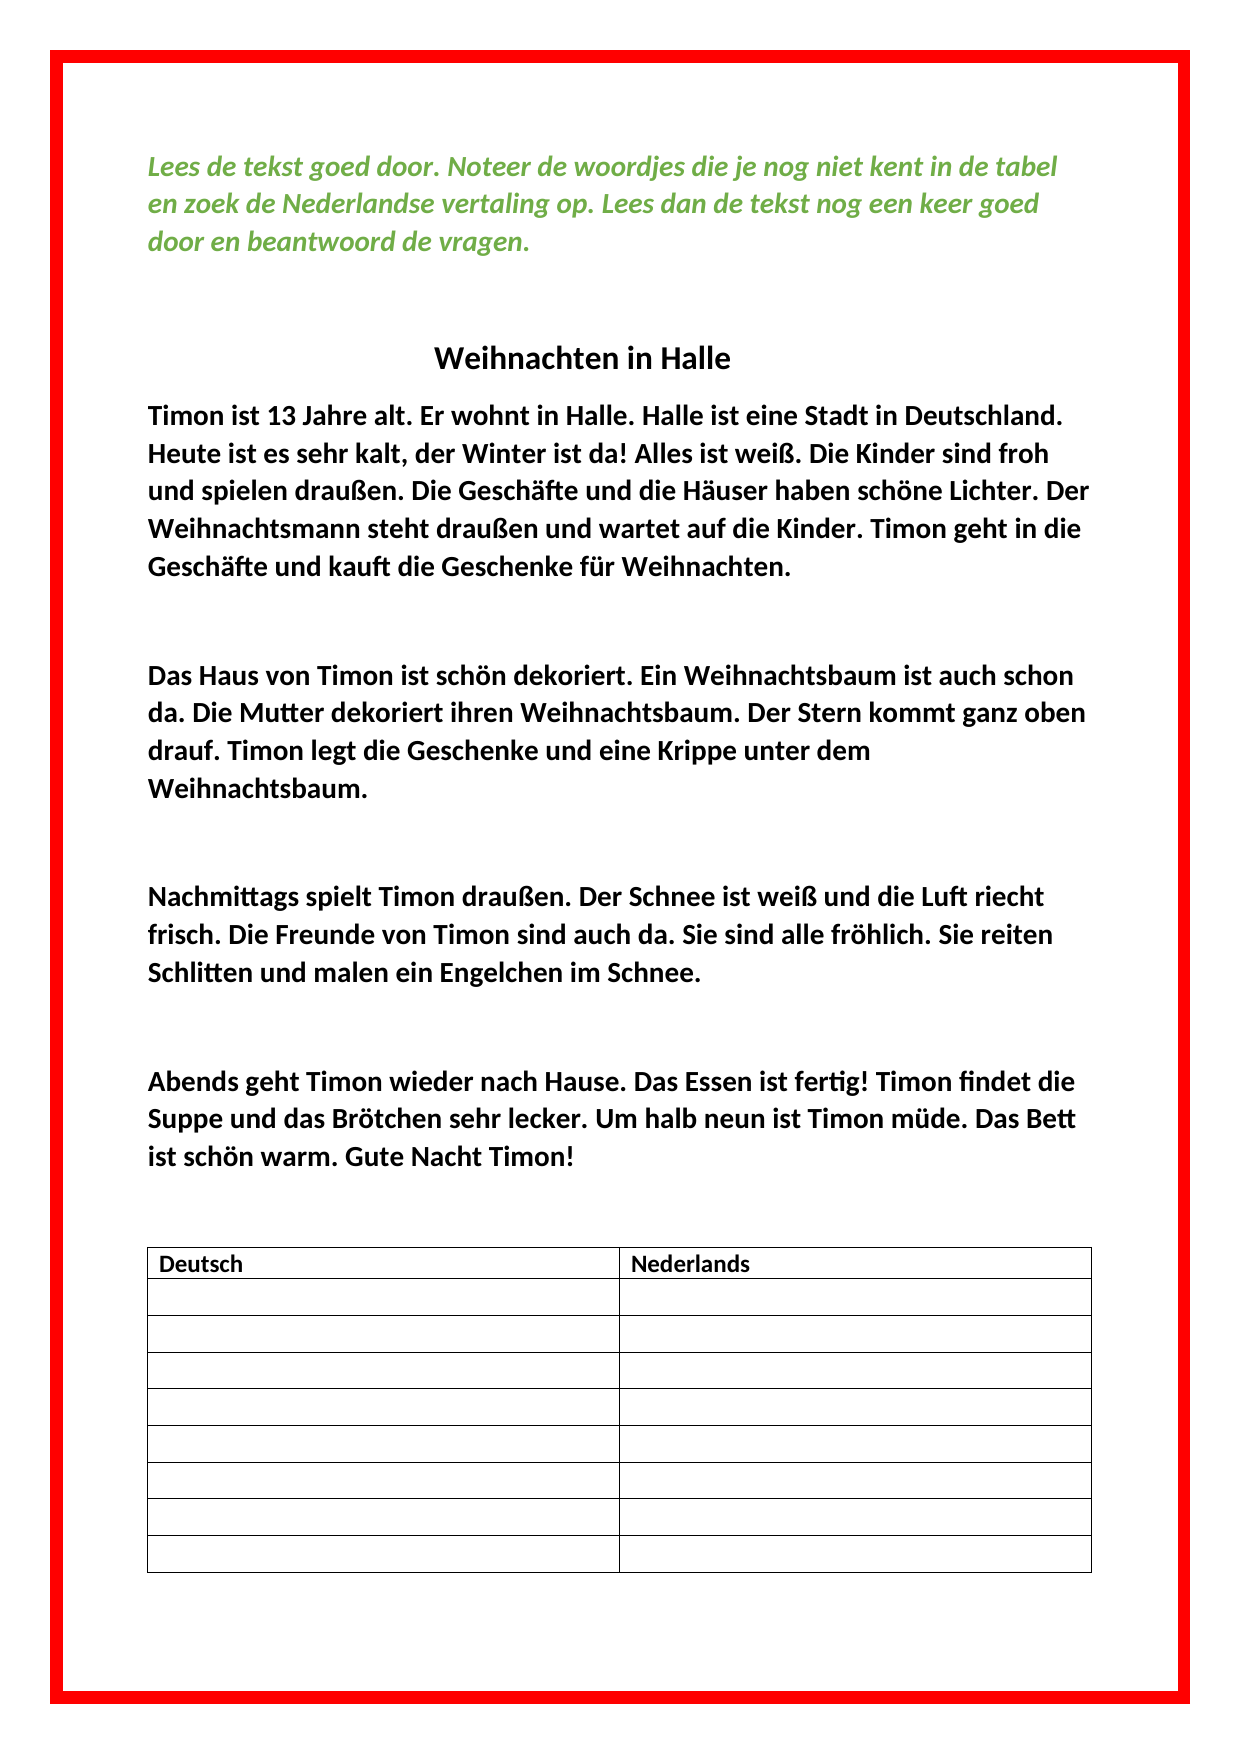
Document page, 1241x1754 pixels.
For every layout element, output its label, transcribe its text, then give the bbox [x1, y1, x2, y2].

table_cell [620, 1426, 1091, 1462]
table_cell [620, 1463, 1091, 1498]
table_cell [620, 1353, 1091, 1388]
table_cell [148, 1499, 619, 1535]
text Weihnachten in Halle [148, 337, 1093, 378]
text Das Haus von Timon ist schön dekoriert. Ein Weihnachtsbaum ist auch schon da. Die Mutter dekoriert ihren Weihnachtsbaum. Der Stern kommt ganz oben drauf. Timon legt die Geschenke und eine Krippe unter dem Weihnachtsbaum. [148, 657, 1093, 805]
text Lees de tekst goed door. Noteer de woordjes die je nog niet kent in de tabel en zoek de Nederlandse vertaling op. Lees dan de tekst nog een keer goed door en beantwoord de vragen. [148, 148, 1093, 259]
table_cell [148, 1316, 619, 1352]
table_cell [620, 1536, 1091, 1572]
table_cell [620, 1316, 1091, 1352]
table_cell [620, 1499, 1091, 1535]
table_cell [620, 1389, 1091, 1425]
text Nachmittags spielt Timon draußen. Der Schnee ist weiß und die Luft riecht frisch. Die Freunde von Timon sind auch da. Sie sind alle fröhlich. Sie reiten Schlitten und malen ein Engelchen im Schnee. [148, 878, 1093, 989]
table_cell [148, 1279, 619, 1315]
table_cell [148, 1426, 619, 1462]
table_cell [148, 1389, 619, 1425]
table_cell [148, 1463, 619, 1498]
table_cell [148, 1536, 619, 1572]
text Timon ist 13 Jahre alt. Er wohnt in Halle. Halle ist eine Stadt in Deutschland. Heute ist es sehr kalt, der Winter ist da! Alles ist weiß. Die Kinder sind froh und spielen draußen. Die Geschäfte und die Häuser haben schöne Lichter. Der Weihnachtsmann steht draußen und wartet auf die Kinder. Timon geht in die Geschäfte und kauft die Geschenke für Weihnachten. [148, 397, 1093, 583]
table_header Deutsch [148, 1248, 619, 1278]
table_header Nederlands [620, 1248, 1091, 1278]
table_cell [148, 1353, 619, 1388]
text Abends geht Timon wieder nach Hause. Das Essen ist fertig! Timon findet die Suppe und das Brötchen sehr lecker. Um halb neun ist Timon müde. Das Bett ist schön warm. Gute Nacht Timon! [148, 1063, 1093, 1174]
table_cell [620, 1279, 1091, 1315]
